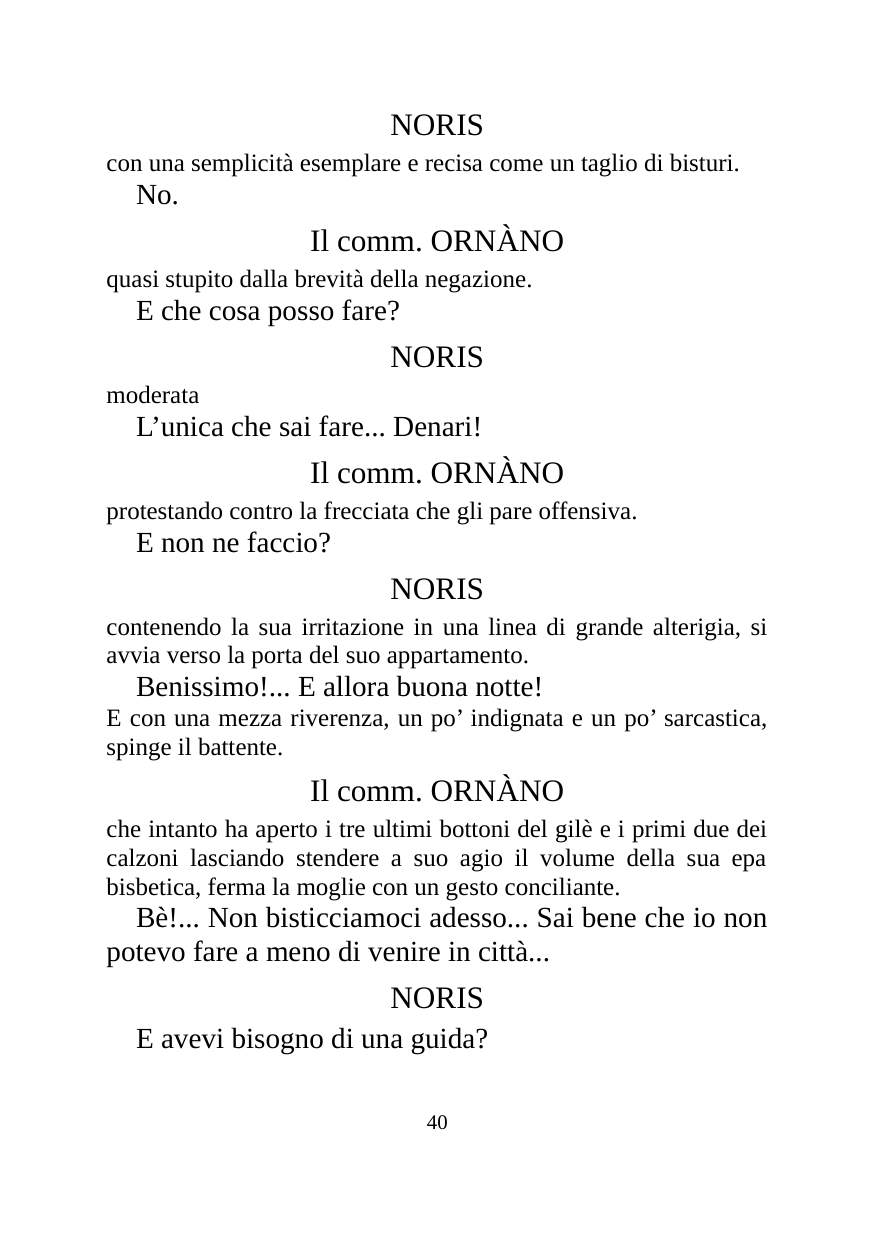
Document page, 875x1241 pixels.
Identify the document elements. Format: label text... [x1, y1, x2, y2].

text E con una mezza riverenza, un po’ indignata e un po’ sarcastica, spinge il battente. [106, 703, 768, 760]
text E che cosa posso fare? [106, 293, 768, 326]
text che intanto ha aperto i tre ultimi bottoni del gilè e i primi due dei calzoni lasciando stendere a suo agio il volume della sua epa bisbetica, ferma la moglie con un gesto conciliante. [106, 814, 768, 900]
text NORIS [106, 106, 768, 142]
text Bè!... Non bisticciamoci adesso... Sai bene che io non potevo fare a meno di venire in città... [106, 900, 768, 967]
text NORIS [106, 338, 768, 374]
text E non ne faccio? [106, 525, 768, 558]
text No. [106, 177, 768, 210]
text quasi stupito dalla brevità della negazione. [106, 264, 768, 293]
text Benissimo!... E allora buona notte! [106, 669, 768, 703]
text Il comm. ORNÀNO [106, 772, 768, 808]
text Il comm. ORNÀNO [106, 454, 768, 490]
text L’unica che sai fare... Denari! [106, 409, 768, 442]
text protestando contro la frecciata che gli pare offensiva. [106, 496, 768, 525]
text NORIS [106, 979, 768, 1015]
text contenendo la sua irritazione in una linea di grande alterigia, si avvia verso la porta del suo appartamento. [106, 612, 768, 669]
text E avevi bisogno di una guida? [106, 1021, 768, 1054]
text NORIS [106, 570, 768, 606]
text Il comm. ORNÀNO [106, 222, 768, 258]
text moderata [106, 380, 768, 409]
text con una semplicità esemplare e recisa come un taglio di bisturi. [106, 148, 768, 177]
